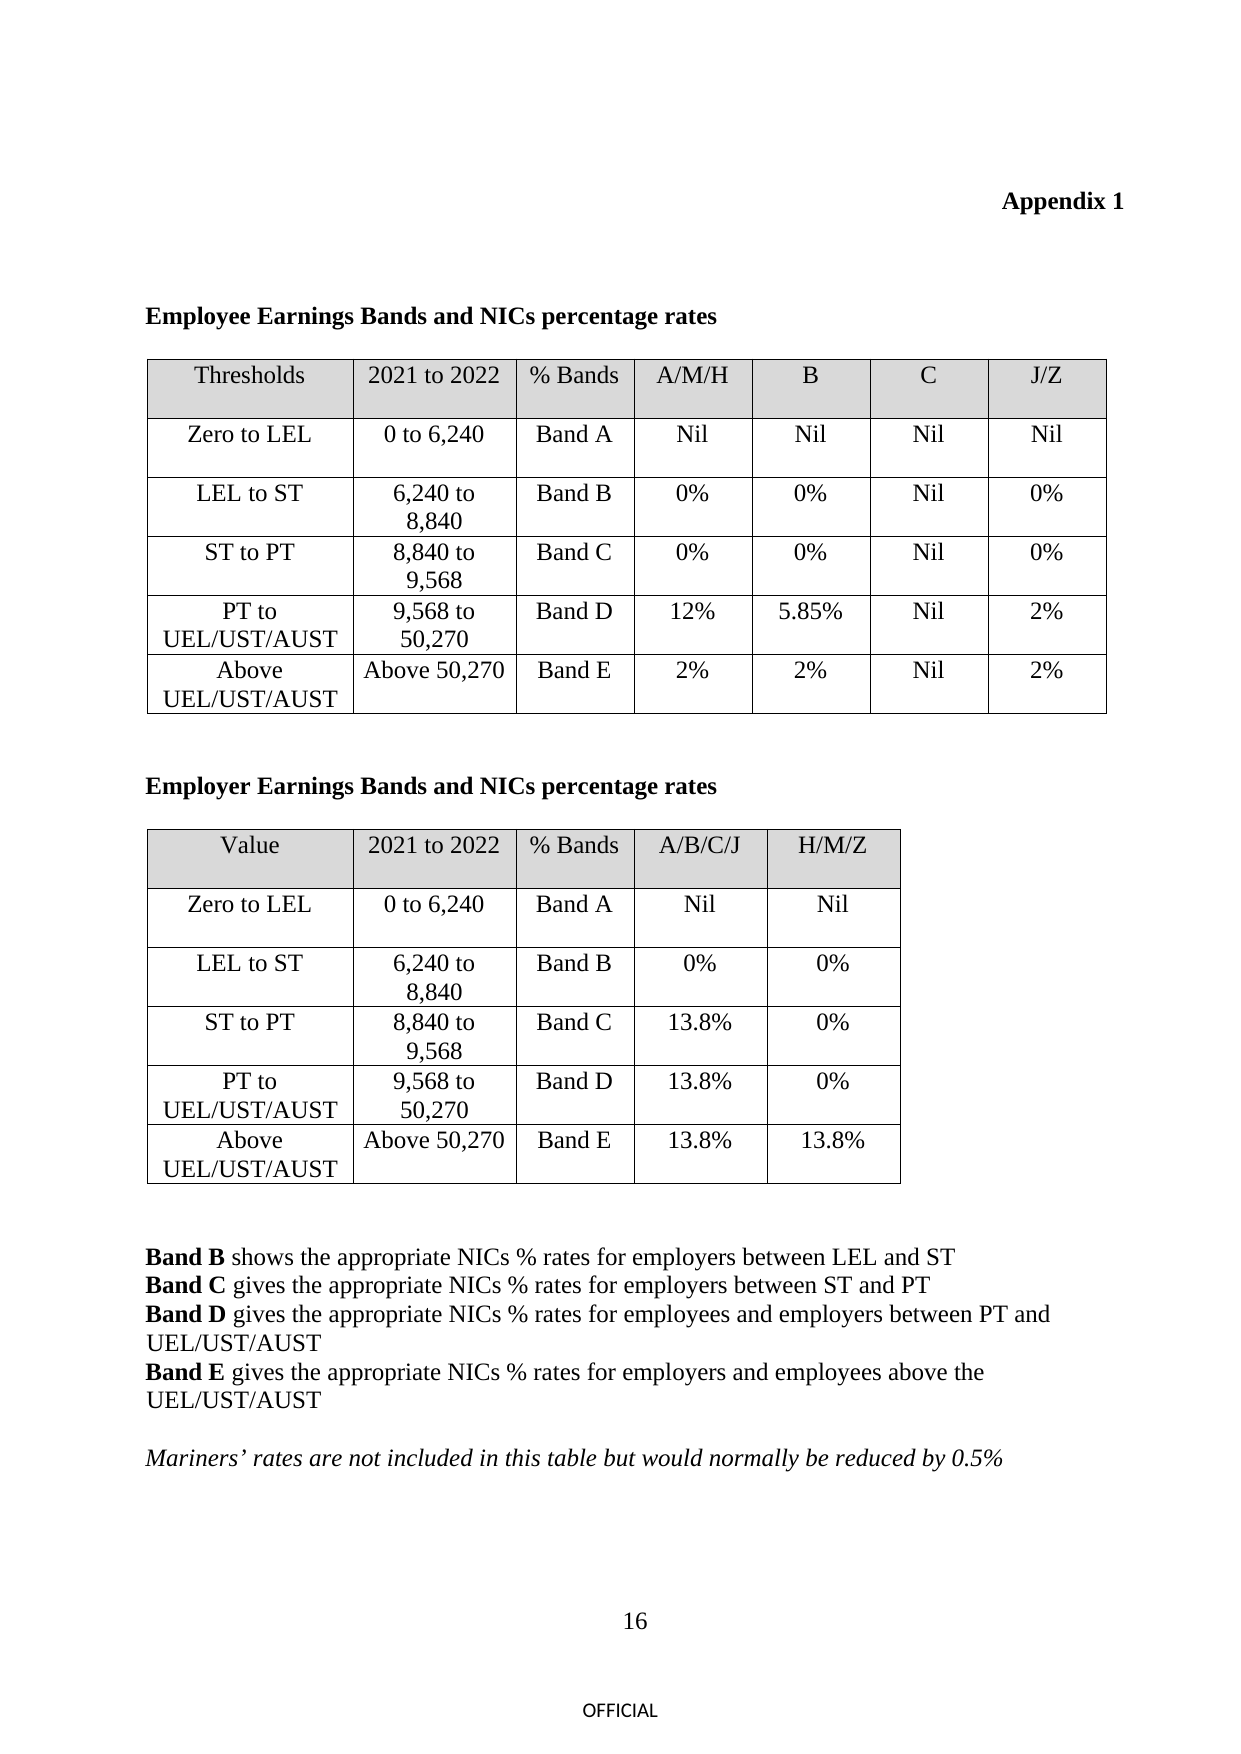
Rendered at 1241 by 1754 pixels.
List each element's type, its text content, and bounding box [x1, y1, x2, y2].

text Band B shows the appropriate NICs % rates for employers between LEL and ST [145, 1242, 1124, 1270]
table_cell 6,240 to 8,840 [354, 478, 516, 536]
table_cell Nil [871, 596, 988, 654]
table_cell 2% [989, 596, 1106, 654]
table_header J/Z [989, 360, 1106, 418]
table_cell 0 to 6,240 [354, 419, 516, 477]
table_cell Band A [517, 889, 634, 947]
table_cell Nil [871, 537, 988, 595]
table_header 2021 to 2022 [354, 360, 516, 418]
table_cell 0% [989, 537, 1106, 595]
table_cell Band B [517, 948, 634, 1006]
text Employer Earnings Bands and NICs percentage rates [145, 771, 1124, 800]
table_header 2021 to 2022 [354, 830, 516, 888]
table_cell Nil [635, 419, 752, 477]
table_cell LEL to ST [148, 478, 353, 536]
table_cell Band C [517, 1007, 634, 1065]
table_cell 0% [635, 478, 752, 536]
table_cell 13.8% [768, 1125, 900, 1183]
table_cell 8,840 to 9,568 [354, 537, 516, 595]
table_header B [753, 360, 870, 418]
table_cell Nil [871, 655, 988, 713]
table_cell 13.8% [635, 1007, 767, 1065]
text Band E gives the appropriate NICs % rates for employers and employees above the UEL/UST/AUST [145, 1357, 1124, 1414]
table_cell 0 to 6,240 [354, 889, 516, 947]
table_cell 0% [989, 478, 1106, 536]
table_cell Nil [635, 889, 767, 947]
table_cell Band B [517, 478, 634, 536]
table_cell Nil [871, 419, 988, 477]
table_cell 9,568 to 50,270 [354, 596, 516, 654]
table_cell 0% [768, 1066, 900, 1124]
table_cell Band C [517, 537, 634, 595]
table_cell Above UEL/UST/AUST [148, 1125, 353, 1183]
table_cell 12% [635, 596, 752, 654]
table_cell Above UEL/UST/AUST [148, 655, 353, 713]
table_cell 5.85% [753, 596, 870, 654]
text Appendix 1 [966, 186, 1124, 215]
table_cell Band A [517, 419, 634, 477]
table_cell PT to UEL/UST/AUST [148, 1066, 353, 1124]
table_cell Nil [871, 478, 988, 536]
table_header C [871, 360, 988, 418]
text Band D gives the appropriate NICs % rates for employees and employers between PT and UEL/UST/AUST [145, 1299, 1124, 1357]
table_cell 2% [753, 655, 870, 713]
table_header A/M/H [635, 360, 752, 418]
table_cell 0% [635, 948, 767, 1006]
table_cell PT to UEL/UST/AUST [148, 596, 353, 654]
table_cell 13.8% [635, 1125, 767, 1183]
table_cell Band E [517, 1125, 634, 1183]
table_cell 8,840 to 9,568 [354, 1007, 516, 1065]
table_cell Above 50,270 [354, 1125, 516, 1183]
table_cell 0% [768, 1007, 900, 1065]
table_cell 13.8% [635, 1066, 767, 1124]
table_cell Zero to LEL [148, 889, 353, 947]
table_cell Band E [517, 655, 634, 713]
table_cell Nil [753, 419, 870, 477]
text Mariners’ rates are not included in this table but would normally be reduced by 0.5% [145, 1443, 1124, 1472]
table_cell Band D [517, 1066, 634, 1124]
table_header % Bands [517, 360, 634, 418]
table_cell 0% [753, 478, 870, 536]
table_header Value [148, 830, 353, 888]
table_header H/M/Z [768, 830, 900, 888]
table_cell ST to PT [148, 1007, 353, 1065]
table_cell ST to PT [148, 537, 353, 595]
table_cell 0% [768, 948, 900, 1006]
table_cell Above 50,270 [354, 655, 516, 713]
table_cell 6,240 to 8,840 [354, 948, 516, 1006]
table_cell 0% [753, 537, 870, 595]
table_header A/B/C/J [635, 830, 767, 888]
table_cell Band D [517, 596, 634, 654]
table_cell 0% [635, 537, 752, 595]
text Employee Earnings Bands and NICs percentage rates [145, 301, 1124, 330]
table_cell 2% [989, 655, 1106, 713]
table_cell Nil [989, 419, 1106, 477]
text Band C gives the appropriate NICs % rates for employers between ST and PT [145, 1270, 1124, 1299]
table_header Thresholds [148, 360, 353, 418]
table_cell LEL to ST [148, 948, 353, 1006]
table_header % Bands [517, 830, 634, 888]
table_cell Nil [768, 889, 900, 947]
table_cell 9,568 to 50,270 [354, 1066, 516, 1124]
table_cell Zero to LEL [148, 419, 353, 477]
table_cell 2% [635, 655, 752, 713]
